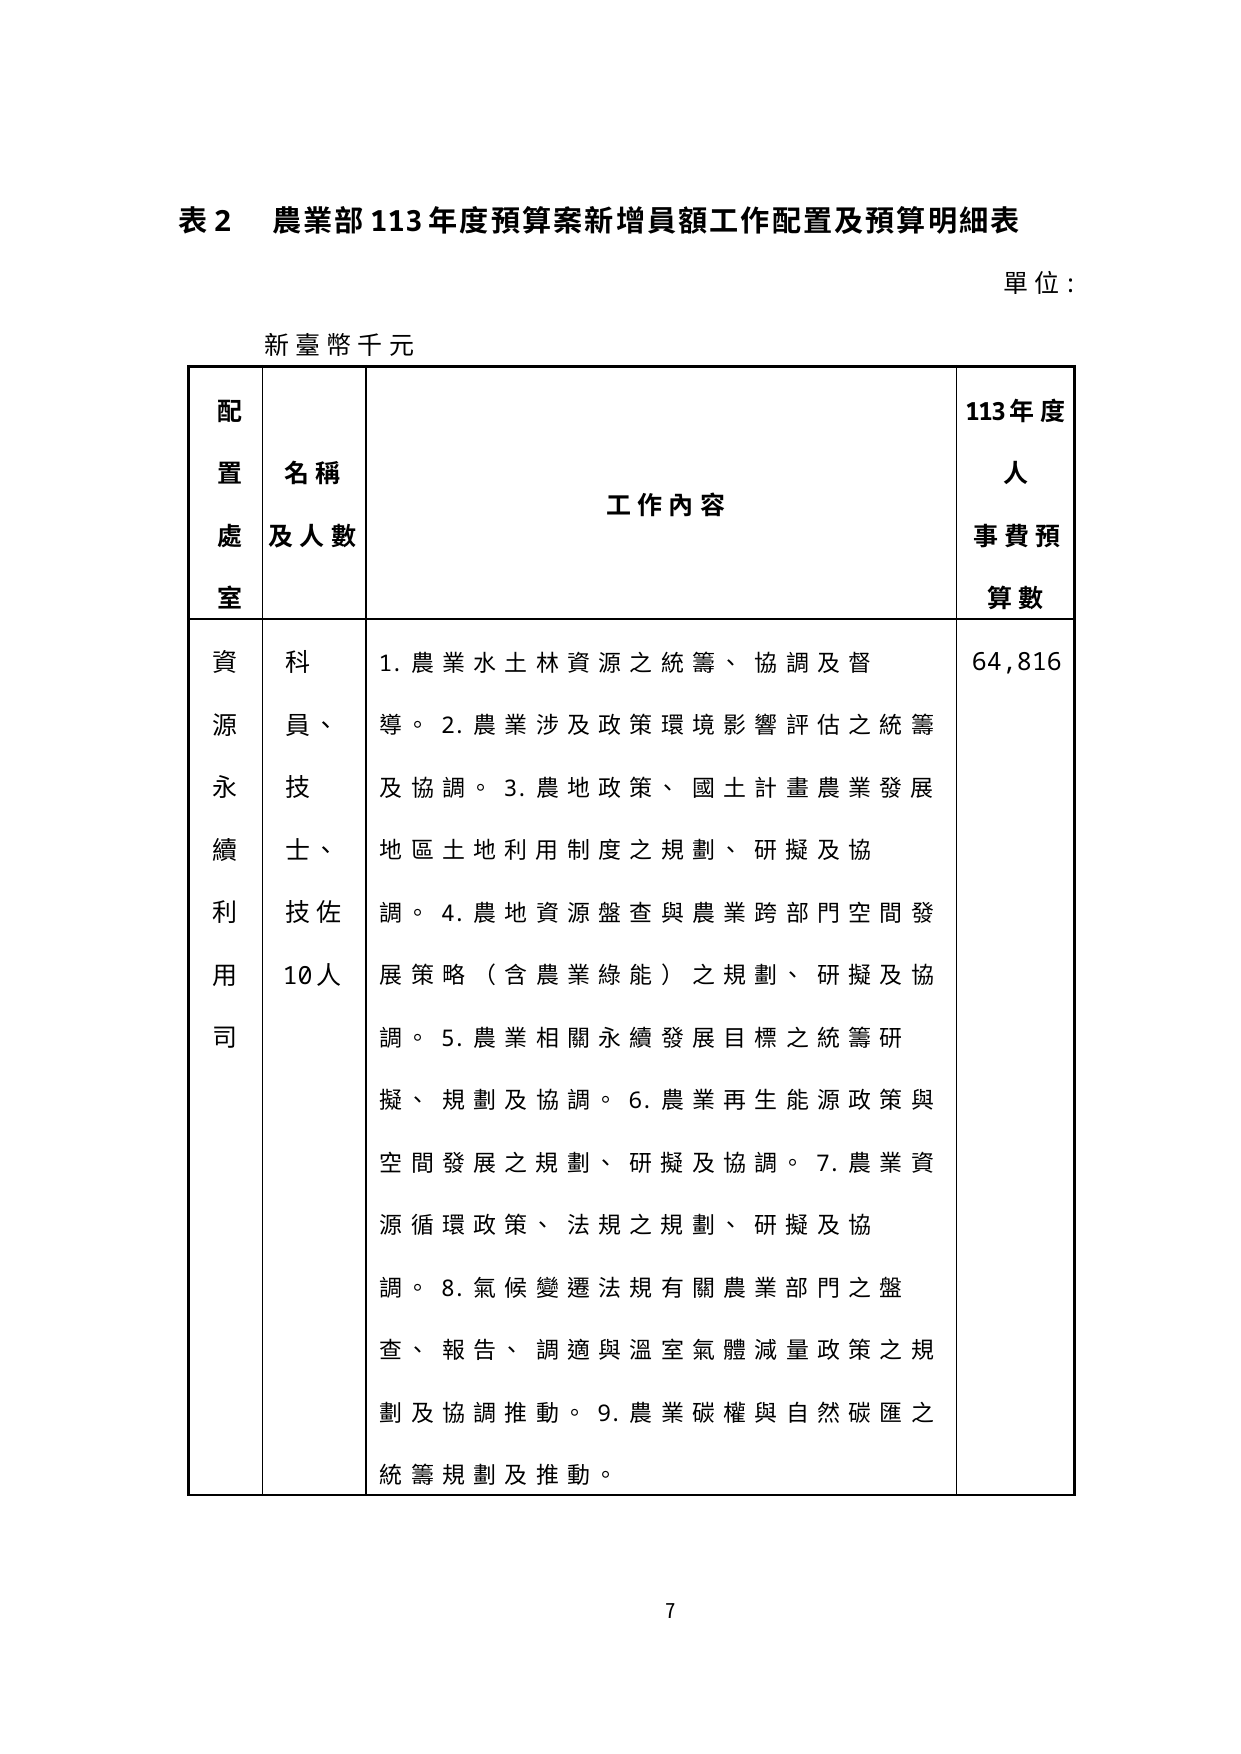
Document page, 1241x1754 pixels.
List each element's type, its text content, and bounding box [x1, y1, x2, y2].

table_cell 1.農業水土林資源之統籌、協調及督導。2.農業涉及政策環境影響評估之統籌及協調。3.農地政策、國土計畫農業發展地區土地利用制度之規劃、研擬及協調。4.農地資源盤查與農業跨部門空間發展策略（含農業綠能）之規劃、研擬及協調。5.農業相關永續發展目標之統籌研擬、規劃及協調。6.農業再生能源政策與空間發展之規劃、研擬及協調。7.農業資源循環政策、法規之規劃、研擬及協調。8.氣候變遷法規有關農業部門之盤查、報告、調適與溫室氣體減量政策之規劃及協調推動。9.農業碳權與自然碳匯之統籌規劃及推動。 [367, 620, 956, 1494]
table_header 工作內容 [367, 368, 956, 618]
table_header 113年度人 事費預算數 [957, 368, 1073, 618]
text 單位:新臺幣千元 [177, 240, 1063, 365]
table_header 配置 處室 [190, 368, 262, 618]
text 表2 農業部113年度預算案新增員額工作配置及預算明細表 [177, 177, 1063, 240]
table_cell 64,816 [957, 620, 1073, 1494]
table_cell 資源永續 利用司 [190, 620, 262, 1494]
table_cell 科員、技士、技佐 10人 [263, 620, 365, 1494]
table_header 名稱 及人數 [263, 368, 365, 618]
